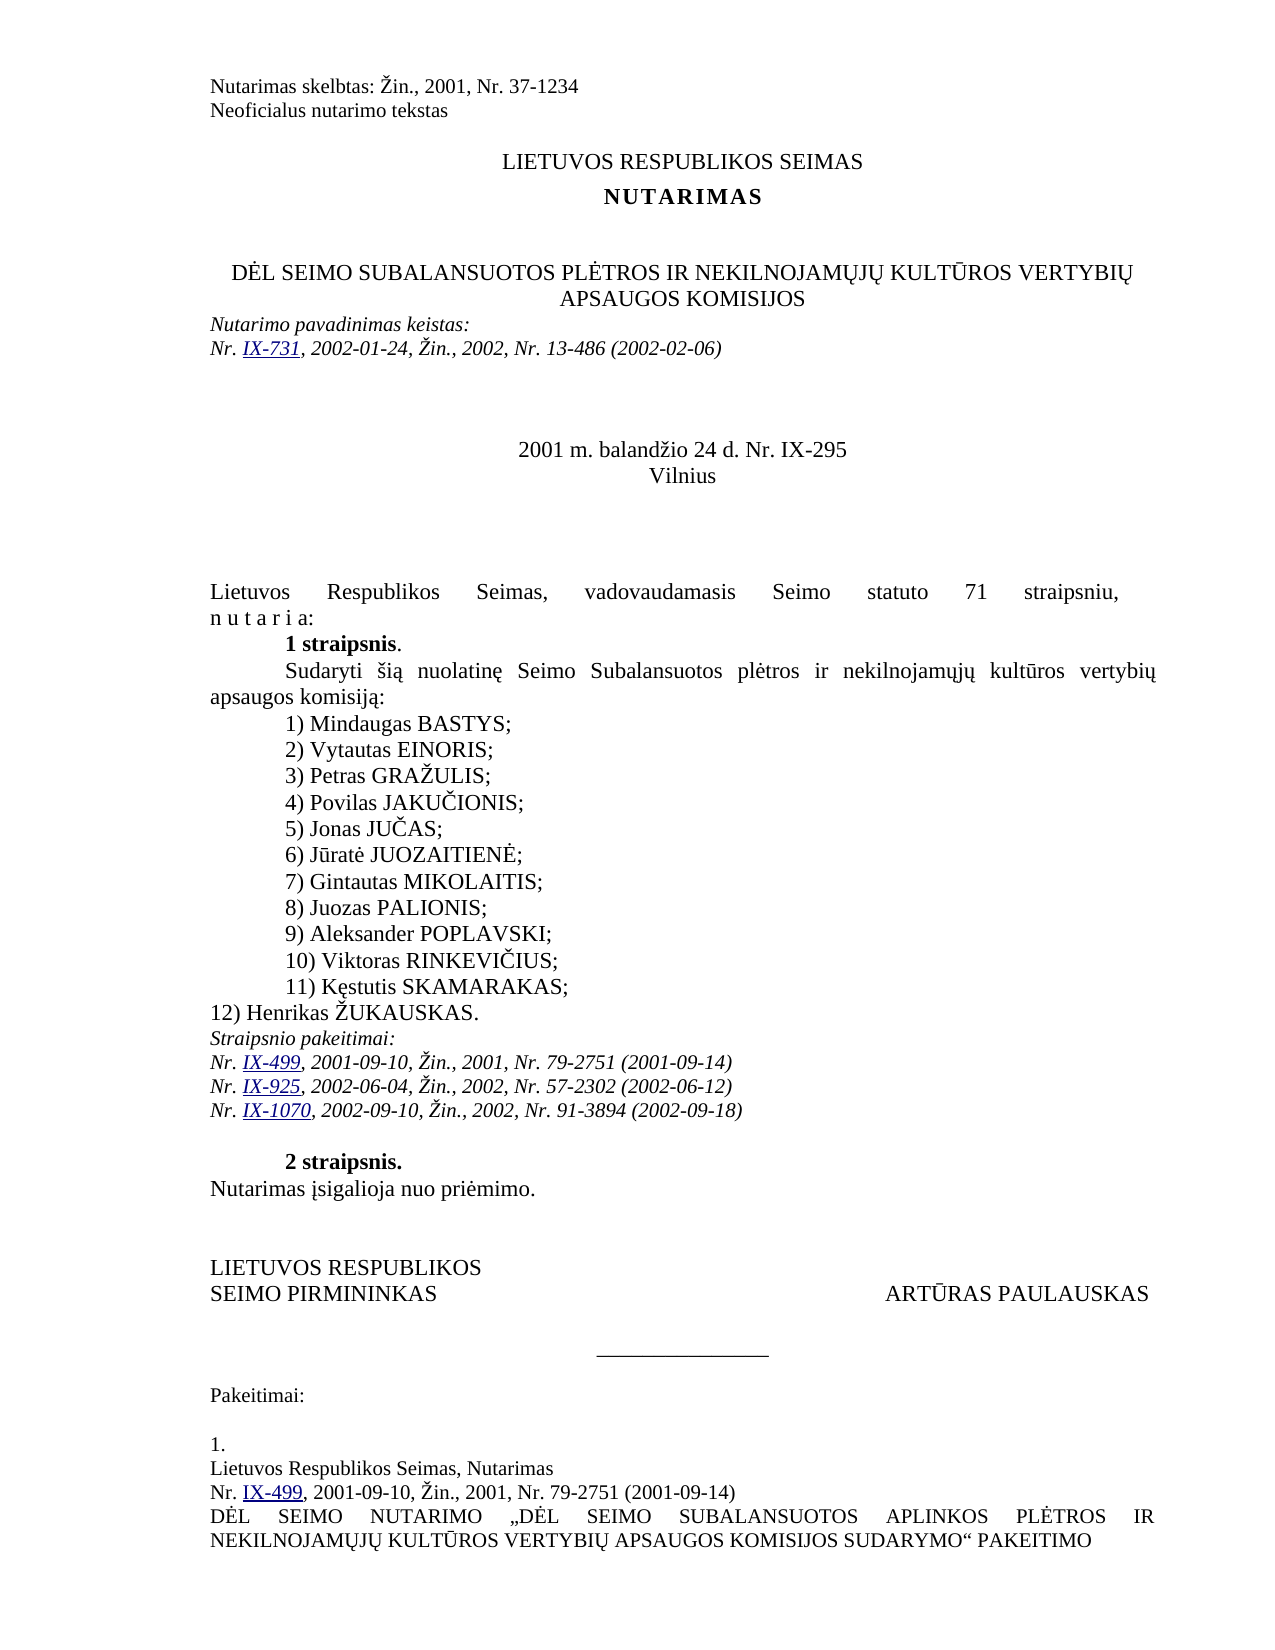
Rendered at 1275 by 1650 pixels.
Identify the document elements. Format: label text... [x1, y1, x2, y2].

text Lietuvos Respublikos Seimas, Nutarimas [210, 1456, 1155, 1479]
text LIETUVOS RESPUBLIKOS SEIMAS [210, 148, 1155, 174]
text 8) Juozas PALIONIS; [210, 894, 1157, 920]
text 10) Viktoras RINKEVIČIUS; [210, 947, 1157, 973]
text Nutarimas įsigalioja nuo priėmimo. [210, 1175, 1156, 1201]
text LIETUVOS RESPUBLIKOS [210, 1254, 1155, 1280]
text 2001 m. balandžio 24 d. Nr. IX-295 Vilnius [210, 436, 1155, 489]
text SEIMO PIRMININKAS ARTŪRAS PAULAUSKAS [210, 1280, 1155, 1307]
text Straipsnio pakeitimai: [210, 1026, 1155, 1050]
text 2) Vytautas EINORIS; [210, 736, 1157, 762]
text Nutarimas skelbtas: Žin., 2001, Nr. 37-1234 [210, 73, 1155, 98]
text 1. [210, 1431, 1155, 1456]
text Nr. IX-1070, 2002-09-10, Žin., 2002, Nr. 91-3894 (2002-09-18) [210, 1098, 1155, 1122]
text 6) Jūratė JUOZAITIENĖ; [210, 841, 1157, 868]
text NUTARIMAS [210, 183, 1155, 209]
text Nutarimo pavadinimas keistas: [210, 312, 1156, 336]
text Nr. IX-731, 2002-01-24, Žin., 2002, Nr. 13-486 (2002-02-06) [210, 336, 1156, 360]
text DĖL SEIMO SUBALANSUOTOS PLĖTROS IR NEKILNOJAMŲJŲ KULTŪROS VERTYBIŲ APSAUGOS KOMISIJOS [210, 259, 1155, 312]
text Sudaryti šią nuolatinę Seimo Subalansuotos plėtros ir nekilnojamųjų kultūros vertybių apsaugos komisiją: [210, 657, 1157, 709]
text 5) Jonas JUČAS; [210, 815, 1157, 841]
text Nr. IX-499, 2001-09-10, Žin., 2001, Nr. 79-2751 (2001-09-14) [210, 1479, 1155, 1504]
text Nr. IX-499, 2001-09-10, Žin., 2001, Nr. 79-2751 (2001-09-14) [210, 1050, 1155, 1074]
text 1) Mindaugas BASTYS; [210, 709, 1157, 736]
text 3) Petras GRAŽULIS; [210, 762, 1157, 789]
text _______________ [210, 1333, 1155, 1359]
text 7) Gintautas MIKOLAITIS; [210, 868, 1157, 894]
text 11) Kęstutis SKAMARAKAS; [210, 973, 1157, 999]
text Nr. IX-925, 2002-06-04, Žin., 2002, Nr. 57-2302 (2002-06-12) [210, 1074, 1155, 1098]
text Lietuvos Respublikos Seimas, vadovaudamasis Seimo statuto 71 straipsniu, n u t a r i a: [210, 578, 1156, 631]
text Neoficialus nutarimo tekstas [210, 98, 1155, 122]
text 1 straipsnis. [210, 631, 1157, 657]
text 2 straipsnis. [210, 1148, 1156, 1175]
text 12) Henrikas ŽUKAUSKAS. [210, 999, 1156, 1026]
text 9) Aleksander POPLAVSKI; [210, 920, 1157, 947]
text DĖL SEIMO NUTARIMO „DĖL SEIMO SUBALANSUOTOS APLINKOS PLĖTROS IR NEKILNOJAMŲJŲ KULTŪROS VERTYBIŲ APSAUGOS KOMISIJOS SUDARYMO“ PAKEITIMO [210, 1504, 1155, 1552]
text 4) Povilas JAKUČIONIS; [210, 789, 1157, 815]
text Pakeitimai: [210, 1383, 1155, 1407]
